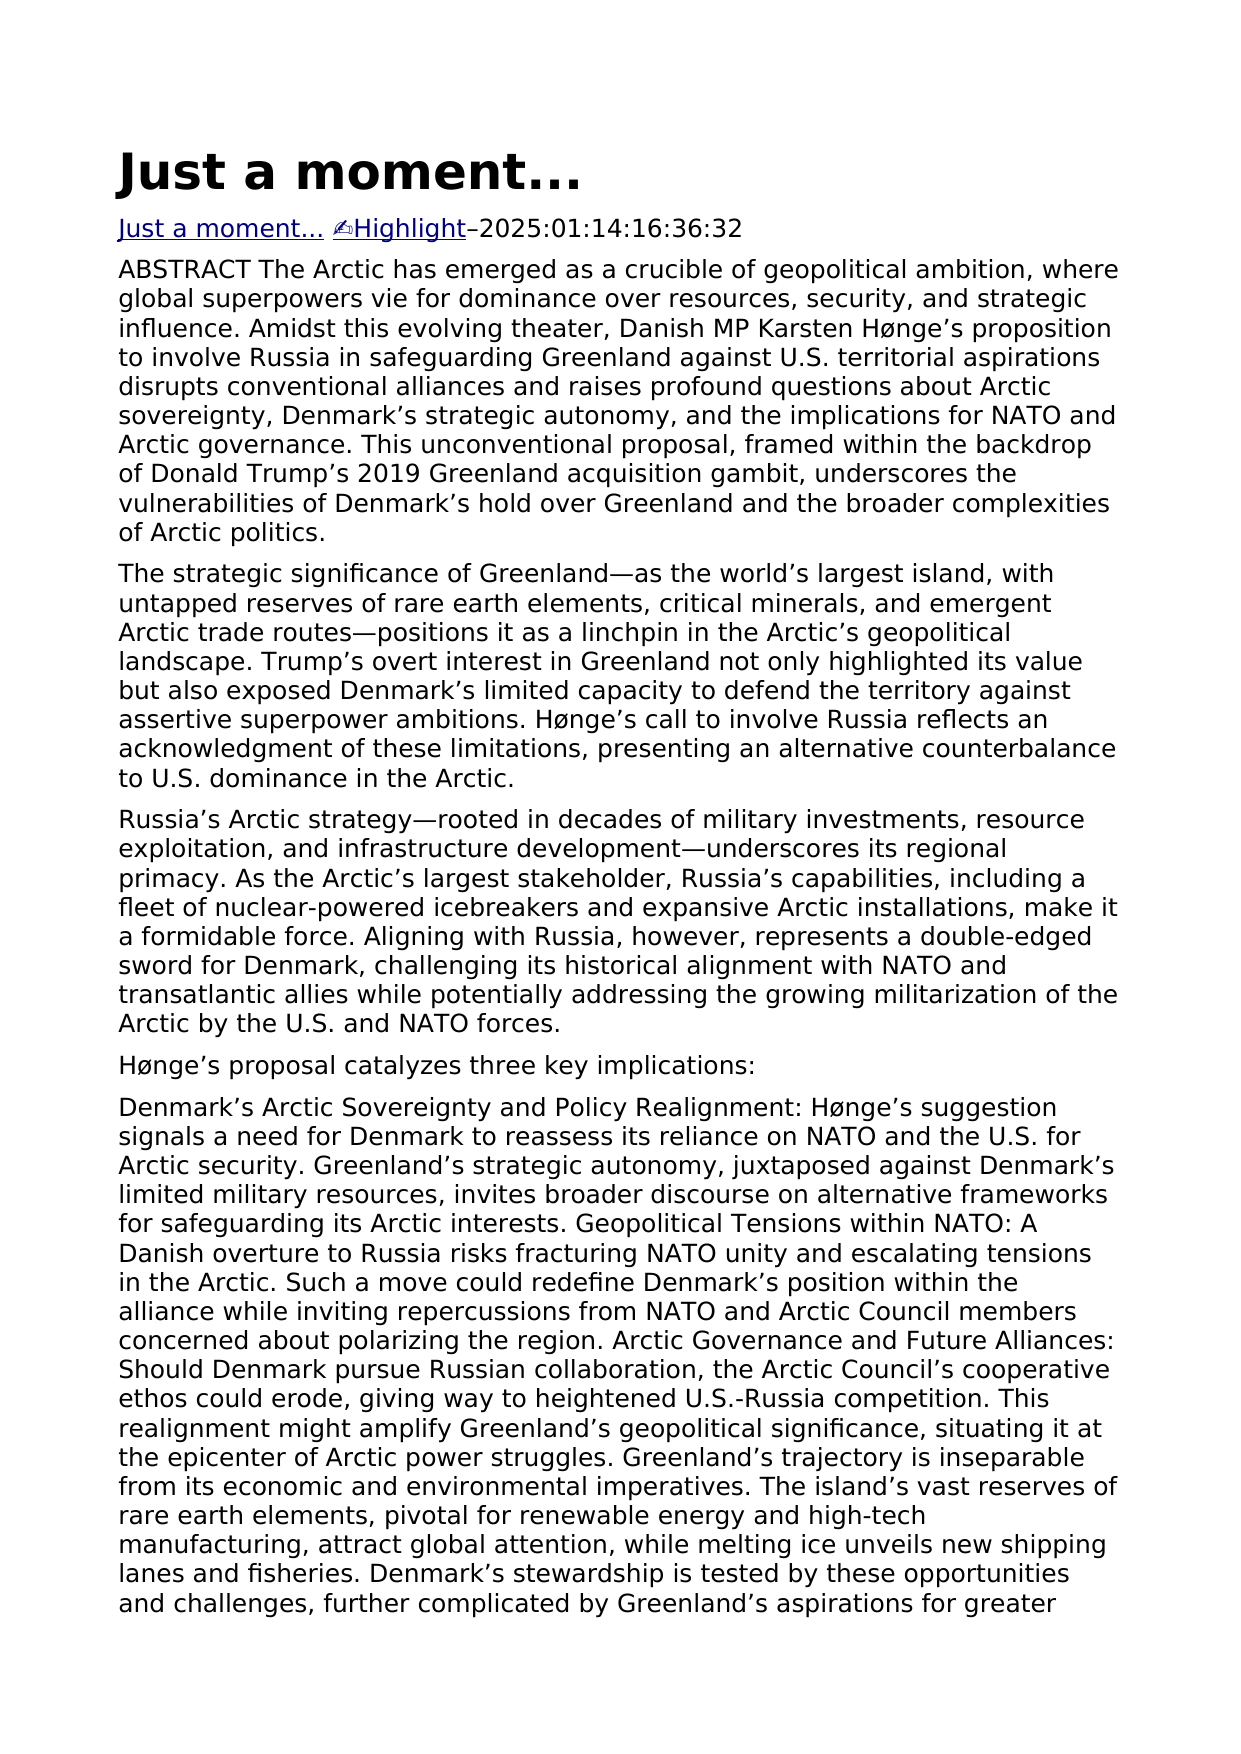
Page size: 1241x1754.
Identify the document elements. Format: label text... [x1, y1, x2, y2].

text Just a moment... ✍Highlight–2025:01:14:16:36:32 [118, 214, 1122, 243]
text Hønge’s proposal catalyzes three key implications: [118, 1051, 1122, 1081]
subtitle Just a moment... [118, 143, 1122, 201]
text Russia’s Arctic strategy—rooted in decades of military investments, resource exploitation, and infrastructure development—underscores its regional primacy. As the Arctic’s largest stakeholder, Russia’s capabilities, including a fleet of nuclear-powered icebreakers and expansive Arctic installations, make it a formidable force. Aligning with Russia, however, represents a double-edged sword for Denmark, challenging its historical alignment with NATO and transatlantic allies while potentially addressing the growing militarization of the Arctic by the U.S. and NATO forces. [118, 806, 1122, 1039]
text ABSTRACT The Arctic has emerged as a crucible of geopolitical ambition, where global superpowers vie for dominance over resources, security, and strategic influence. Amidst this evolving theater, Danish MP Karsten Hønge’s proposition to involve Russia in safeguarding Greenland against U.S. territorial aspirations disrupts conventional alliances and raises profound questions about Arctic sovereignty, Denmark’s strategic autonomy, and the implications for NATO and Arctic governance. This unconventional proposal, framed within the backdrop of Donald Trump’s 2019 Greenland acquisition gambit, underscores the vulnerabilities of Denmark’s hold over Greenland and the broader complexities of Arctic politics. [118, 256, 1122, 547]
text The strategic significance of Greenland—as the world’s largest island, with untapped reserves of rare earth elements, critical minerals, and emergent Arctic trade routes—positions it as a linchpin in the Arctic’s geopolitical landscape. Trump’s overt interest in Greenland not only highlighted its value but also exposed Denmark’s limited capacity to defend the territory against assertive superpower ambitions. Hønge’s call to involve Russia reflects an acknowledgment of these limitations, presenting an alternative counterbalance to U.S. dominance in the Arctic. [118, 560, 1122, 793]
text Denmark’s Arctic Sovereignty and Policy Realignment: Hønge’s suggestion signals a need for Denmark to reassess its reliance on NATO and the U.S. for Arctic security. Greenland’s strategic autonomy, juxtaposed against Denmark’s limited military resources, invites broader discourse on alternative frameworks for safeguarding its Arctic interests. Geopolitical Tensions within NATO: A Danish overture to Russia risks fracturing NATO unity and escalating tensions in the Arctic. Such a move could redefine Denmark’s position within the alliance while inviting repercussions from NATO and Arctic Council members concerned about polarizing the region. Arctic Governance and Future Alliances: Should Denmark pursue Russian collaboration, the Arctic Council’s cooperative ethos could erode, giving way to heightened U.S.-Russia competition. This realignment might amplify Greenland’s geopolitical significance, situating it at the epicenter of Arctic power struggles. Greenland’s trajectory is inseparable from its economic and environmental imperatives. The island’s vast reserves of rare earth elements, pivotal for renewable energy and high-tech manufacturing, attract global attention, while melting ice unveils new shipping lanes and fisheries. Denmark’s stewardship is tested by these opportunities and challenges, further complicated by Greenland’s aspirations for greater [118, 1093, 1122, 1618]
